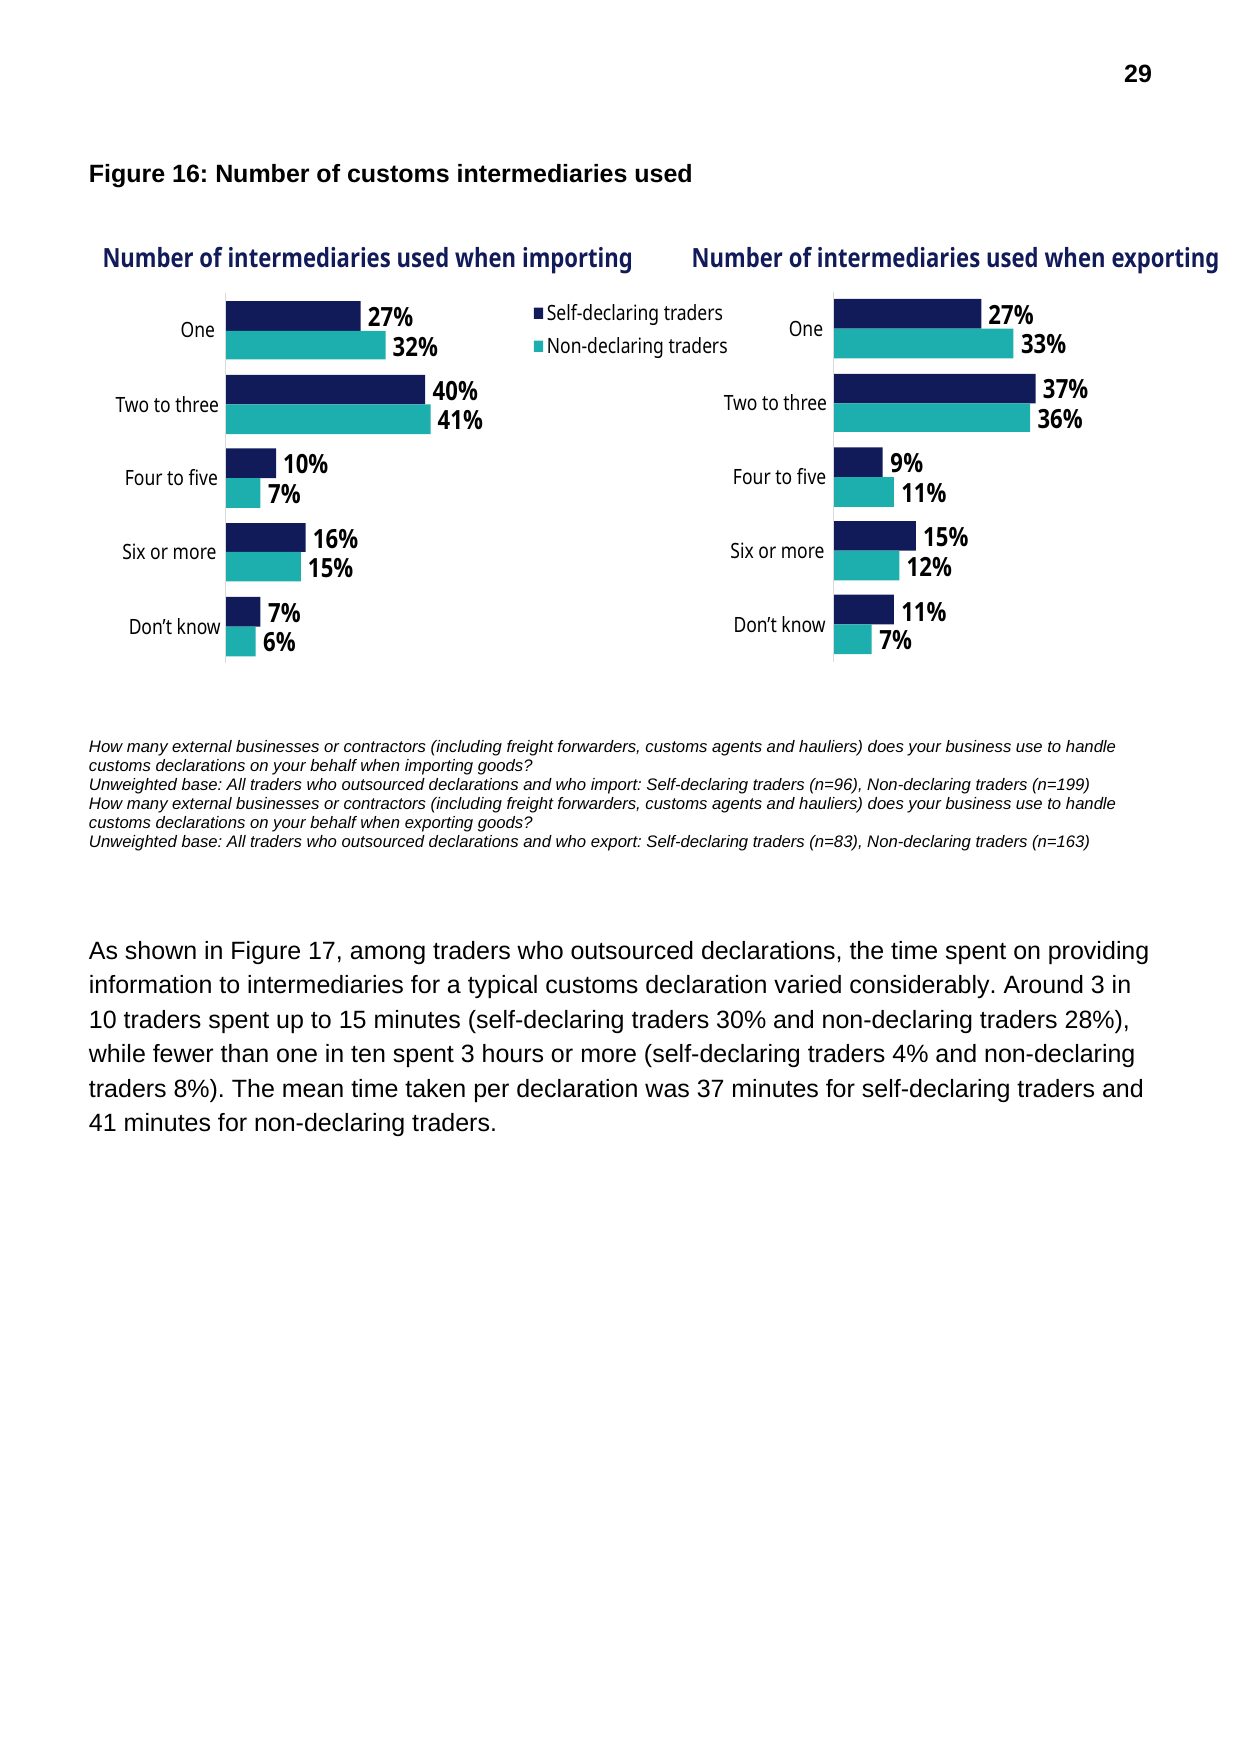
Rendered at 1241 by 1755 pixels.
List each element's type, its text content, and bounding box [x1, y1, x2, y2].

text Unweighted base: All traders who outsourced declarations and who export: Self-declaring traders (n=83), Non-declaring traders (n=163) [89, 832, 1152, 851]
text Figure 16: Number of customs intermediaries used [89, 159, 1152, 188]
text As shown in Figure 17, among traders who outsourced declarations, the time spent on providing information to intermediaries for a typical customs declaration varied considerably. Around 3 in 10 traders spent up to 15 minutes (self-declaring traders 30% and non-declaring traders 28%), while fewer than one in ten spent 3 hours or more (self-declaring traders 4% and non-declaring traders 8%). The mean time taken per declaration was 37 minutes for self-declaring traders and 41 minutes for non-declaring traders. [89, 936, 1152, 1137]
text Unweighted base: All traders who outsourced declarations and who import: Self-declaring traders (n=96), Non-declaring traders (n=199) [89, 775, 1152, 794]
text How many external businesses or contractors (including freight forwarders, customs agents and hauliers) does your business use to handle customs declarations on your behalf when importing goods? [89, 736, 1152, 775]
text How many external businesses or contractors (including freight forwarders, customs agents and hauliers) does your business use to handle customs declarations on your behalf when exporting goods? [89, 794, 1152, 832]
